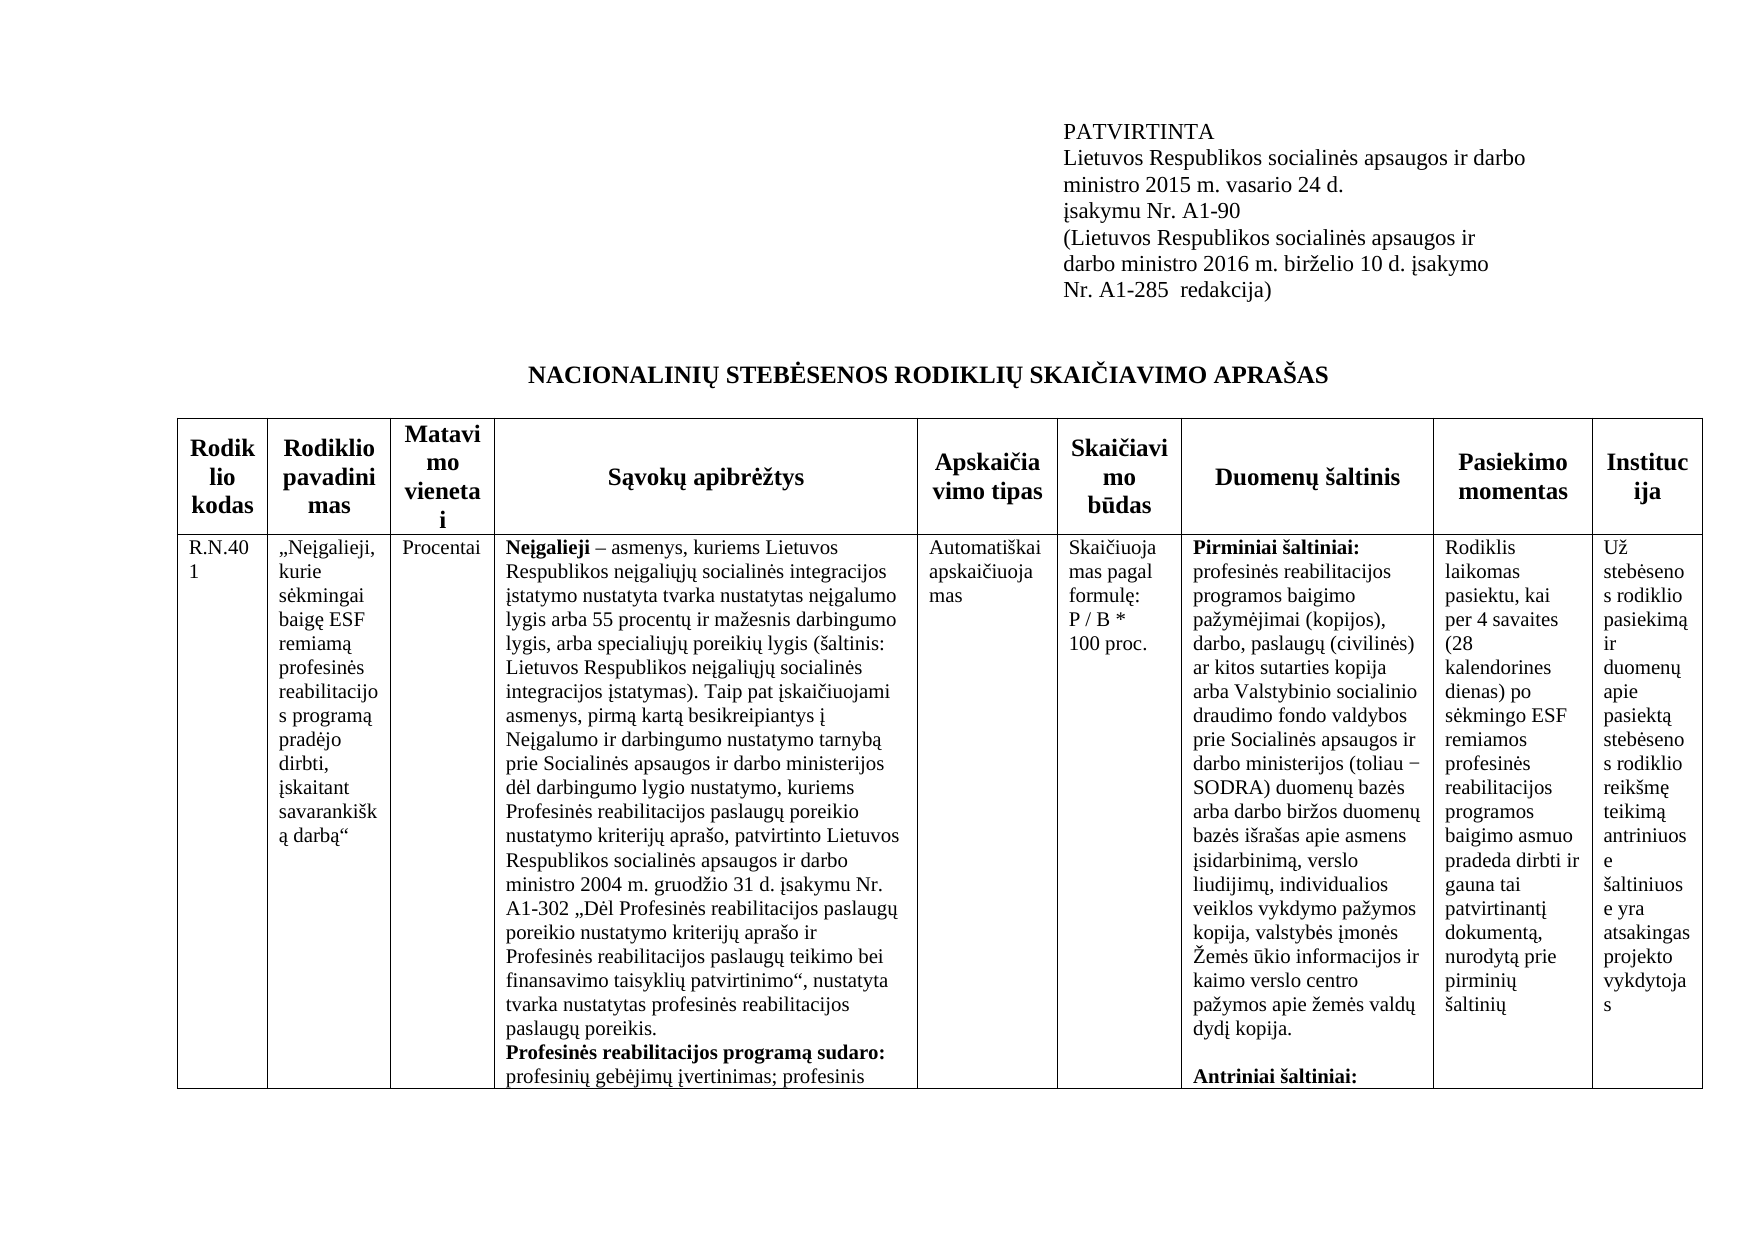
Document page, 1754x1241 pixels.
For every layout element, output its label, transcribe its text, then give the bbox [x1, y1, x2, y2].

table_cell Procentai [391, 535, 494, 1088]
text Lietuvos Respublikos socialinės apsaugos ir darbo [1063, 144, 1680, 171]
text PATVIRTINTA [1063, 118, 1680, 144]
table_header Institucija [1593, 419, 1702, 534]
table_cell Neįgalieji – asmenys, kuriems Lietuvos Respublikos neįgaliųjų socialinės integracijos įstatymo nustatyta tvarka nustatytas neįgalumo lygis arba 55 procentų ir mažesnis darbingumo lygis, arba specialiųjų poreikių lygis (šaltinis: Lietuvos Respublikos neįgaliųjų socialinės integracijos įstatymas). Taip pat įskaičiuojami asmenys, pirmą kartą besikreipiantys į Neįgalumo ir darbingumo nustatymo tarnybą prie Socialinės apsaugos ir darbo ministerijos dėl darbingumo lygio nustatymo, kuriems Profesinės reabilitacijos paslaugų poreikio nustatymo kriterijų aprašo, patvirtinto Lietuvos Respublikos socialinės apsaugos ir darbo ministro 2004 m. gruodžio 31 d. įsakymu Nr. A1-302 „Dėl Profesinės reabilitacijos paslaugų poreikio nustatymo kriterijų aprašo ir Profesinės reabilitacijos paslaugų teikimo bei finansavimo taisyklių patvirtinimo“, nustatyta tvarka nustatytas profesinės reabilitacijos paslaugų poreikis. Profesinės reabilitacijos programą sudaro: profesinių gebėjimų įvertinimas; profesinis [495, 535, 917, 1088]
table_header Apskaičiavimo tipas [918, 419, 1057, 534]
table_cell Rodiklis laikomas pasiektu, kai per 4 savaites (28 kalendorines dienas) po sėkmingo ESF remiamos profesinės reabilitacijos programos baigimo asmuo pradeda dirbti ir gauna tai patvirtinantį dokumentą, nurodytą prie pirminių šaltinių [1434, 535, 1592, 1088]
table_header Rodiklio kodas [178, 419, 267, 534]
table_header Rodiklio pavadinimas [268, 419, 390, 534]
table_header Pasiekimo momentas [1434, 419, 1592, 534]
table_header Skaičiavimo būdas [1058, 419, 1181, 534]
table_cell Už stebėsenos rodiklio pasiekimą ir duomenų apie pasiektą stebėsenos rodiklio reikšmę teikimą antriniuose šaltiniuose yra atsakingas projekto vykdytojas [1593, 535, 1702, 1088]
table_cell Automatiškai apskaičiuojamas [918, 535, 1057, 1088]
table_cell Skaičiuojamas pagal formulę: P / B * 100 proc. [1058, 535, 1181, 1088]
table_cell „Neįgalieji, kurie sėkmingai baigę ESF remiamą profesinės reabilitacijos programą pradėjo dirbti, įskaitant savarankišką darbą“ [268, 535, 390, 1088]
text (Lietuvos Respublikos socialinės apsaugos ir [1063, 223, 1680, 250]
table_cell R.N.401 [178, 535, 267, 1088]
text ministro 2015 m. vasario 24 d. [1063, 171, 1680, 197]
text NACIONALINIŲ STEBĖSENOS RODIKLIŲ SKAIČIAVIMO APRAŠAS [177, 360, 1680, 389]
text Nr. A1-285 redakcija) [1063, 276, 1680, 303]
table_cell Pirminiai šaltiniai: profesinės reabilitacijos programos baigimo pažymėjimai (kopijos), darbo, paslaugų (civilinės) ar kitos sutarties kopija arba Valstybinio socialinio draudimo fondo valdybos prie Socialinės apsaugos ir darbo ministerijos (toliau − SODRA) duomenų bazės arba darbo biržos duomenų bazės išrašas apie asmens įsidarbinimą, verslo liudijimų, individualios veiklos vykdymo pažymos kopija, valstybės įmonės Žemės ūkio informacijos ir kaimo verslo centro pažymos apie žemės valdų dydį kopija. Antriniai šaltiniai: [1182, 535, 1433, 1088]
table_header Sąvokų apibrėžtys [495, 419, 917, 534]
table_header Matavimo vienetai [391, 419, 494, 534]
table_header Duomenų šaltinis [1182, 419, 1433, 534]
text darbo ministro 2016 m. birželio 10 d. įsakymo [1063, 250, 1680, 276]
text įsakymu Nr. A1-90 [1063, 197, 1680, 223]
